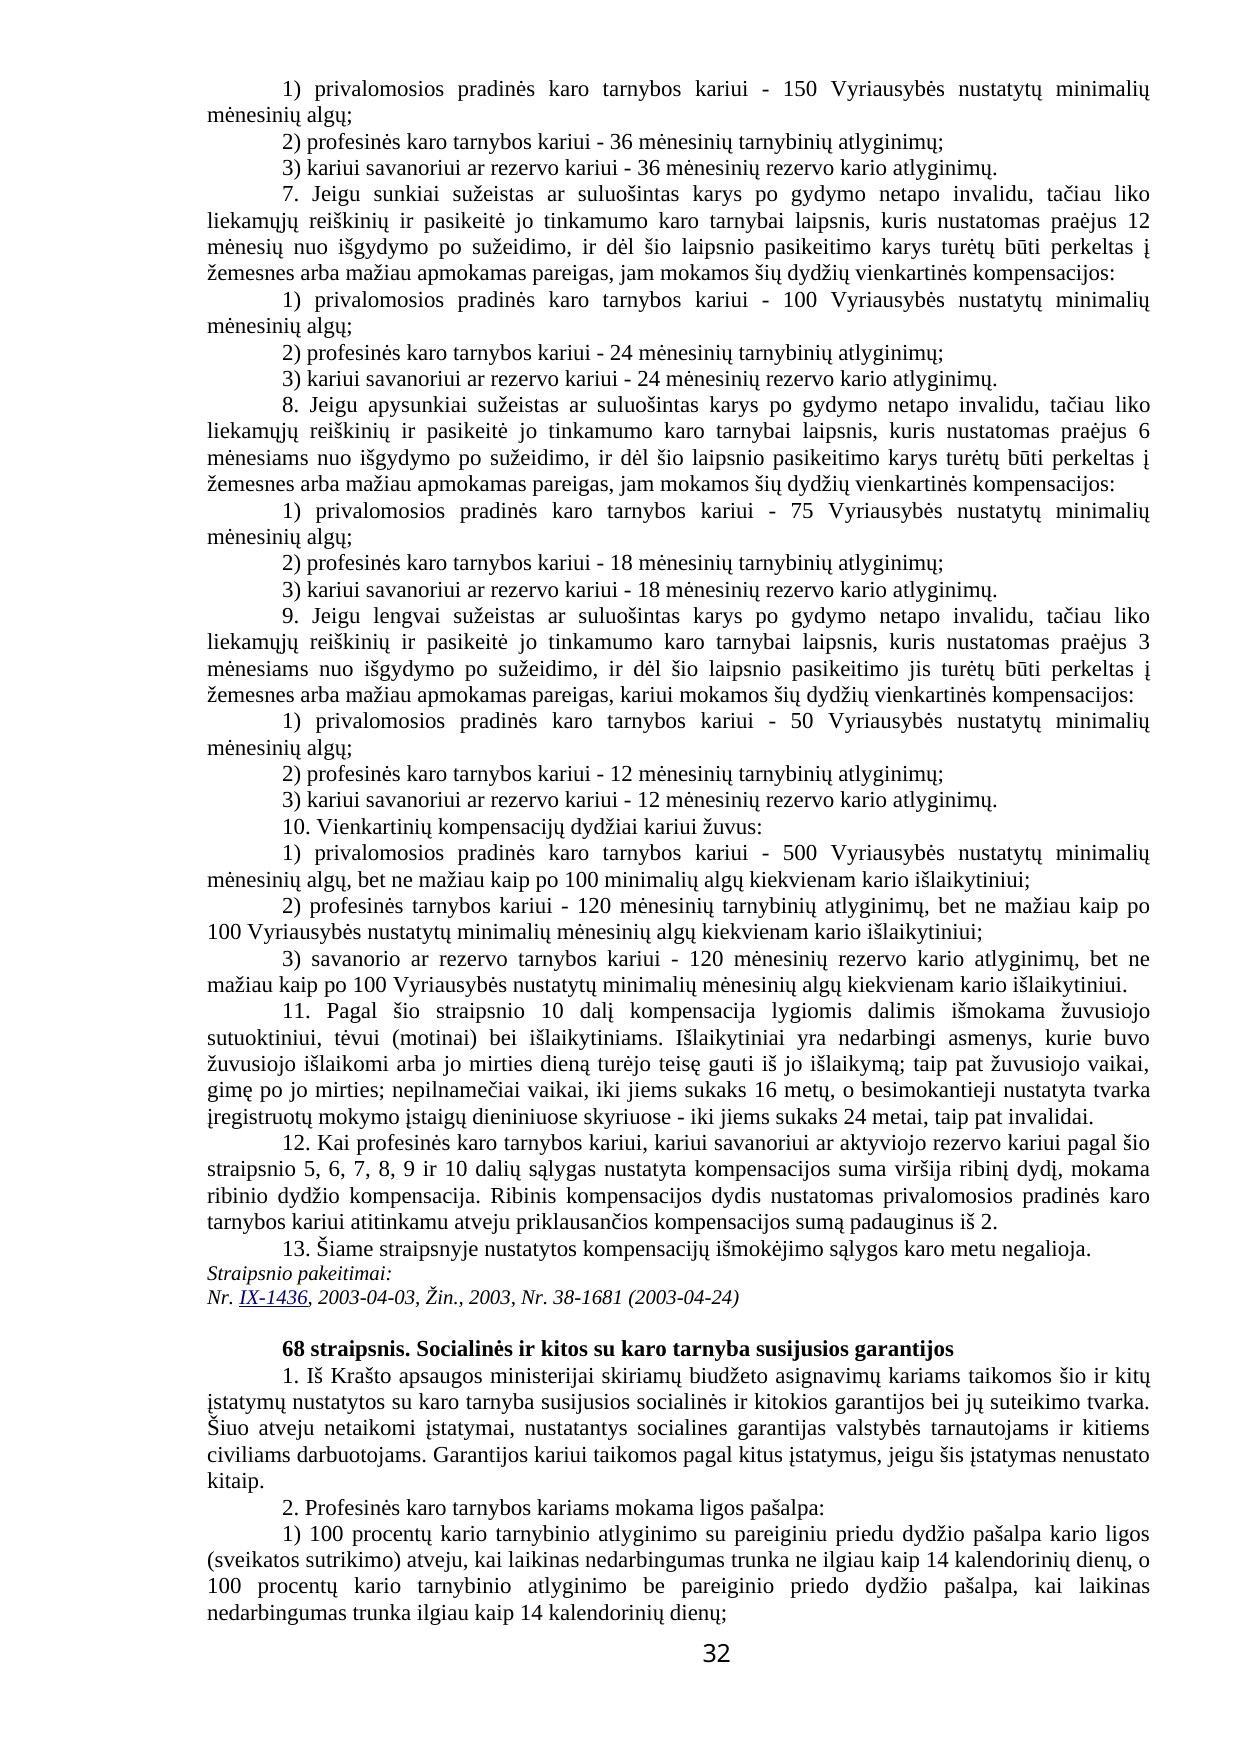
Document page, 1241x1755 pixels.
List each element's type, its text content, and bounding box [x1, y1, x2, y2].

text 3) savanorio ar rezervo tarnybos kariui - 120 mėnesinių rezervo kario atlyginimų, bet ne mažiau kaip po 100 Vyriausybės nustatytų minimalių mėnesinių algų kiekvienam kario išlaikytiniui. [207, 945, 1152, 997]
text 3) kariui savanoriui ar rezervo kariui - 36 mėnesinių rezervo kario atlyginimų. [207, 154, 1152, 180]
text 10. Vienkartinių kompensacijų dydžiai kariui žuvus: [207, 813, 1152, 839]
text 13. Šiame straipsnyje nustatytos kompensacijų išmokėjimo sąlygos karo metu negalioja. [207, 1234, 1152, 1261]
text 2) profesinės tarnybos kariui - 120 mėnesinių tarnybinių atlyginimų, bet ne mažiau kaip po 100 Vyriausybės nustatytų minimalių mėnesinių algų kiekvienam kario išlaikytiniui; [207, 892, 1152, 945]
text 3) kariui savanoriui ar rezervo kariui - 12 mėnesinių rezervo kario atlyginimų. [207, 787, 1152, 813]
text 2) profesinės karo tarnybos kariui - 18 mėnesinių tarnybinių atlyginimų; [207, 549, 1152, 576]
text 1) privalomosios pradinės karo tarnybos kariui - 75 Vyriausybės nustatytų minimalių mėnesinių algų; [207, 497, 1152, 549]
text 1) privalomosios pradinės karo tarnybos kariui - 50 Vyriausybės nustatytų minimalių mėnesinių algų; [207, 707, 1152, 760]
text 7. Jeigu sunkiai sužeistas ar suluošintas karys po gydymo netapo invalidu, tačiau liko liekamųjų reiškinių ir pasikeitė jo tinkamumo karo tarnybai laipsnis, kuris nustatomas praėjus 12 mėnesių nuo išgydymo po sužeidimo, ir dėl šio laipsnio pasikeitimo karys turėtų būti perkeltas į žemesnes arba mažiau apmokamas pareigas, jam mokamos šių dydžių vienkartinės kompensacijos: [207, 180, 1152, 286]
text Straipsnio pakeitimai: [207, 1261, 1152, 1285]
text 2) profesinės karo tarnybos kariui - 12 mėnesinių tarnybinių atlyginimų; [207, 760, 1152, 787]
text 1) 100 procentų kario tarnybinio atlyginimo su pareiginiu priedu dydžio pašalpa kario ligos (sveikatos sutrikimo) atveju, kai laikinas nedarbingumas trunka ne ilgiau kaip 14 kalendorinių dienų, o 100 procentų kario tarnybinio atlyginimo be pareiginio priedo dydžio pašalpa, kai laikinas nedarbingumas trunka ilgiau kaip 14 kalendorinių dienų; [207, 1520, 1152, 1625]
text 68 straipsnis. Socialinės ir kitos su karo tarnyba susijusios garantijos [207, 1335, 1152, 1362]
text 12. Kai profesinės karo tarnybos kariui, kariui savanoriui ar aktyviojo rezervo kariui pagal šio straipsnio 5, 6, 7, 8, 9 ir 10 dalių sąlygas nustatyta kompensacijos suma viršija ribinį dydį, mokama ribinio dydžio kompensacija. Ribinis kompensacijos dydis nustatomas privalomosios pradinės karo tarnybos kariui atitinkamu atveju priklausančios kompensacijos sumą padauginus iš 2. [207, 1129, 1152, 1234]
text 2) profesinės karo tarnybos kariui - 24 mėnesinių tarnybinių atlyginimų; [207, 338, 1152, 365]
text Nr. IX-1436, 2003-04-03, Žin., 2003, Nr. 38-1681 (2003-04-24) [207, 1285, 1152, 1309]
text 1) privalomosios pradinės karo tarnybos kariui - 150 Vyriausybės nustatytų minimalių mėnesinių algų; [207, 75, 1152, 128]
text 2. Profesinės karo tarnybos kariams mokama ligos pašalpa: [207, 1493, 1152, 1520]
text 3) kariui savanoriui ar rezervo kariui - 18 mėnesinių rezervo kario atlyginimų. [207, 576, 1152, 602]
text 11. Pagal šio straipsnio 10 dalį kompensacija lygiomis dalimis išmokama žuvusiojo sutuoktiniui, tėvui (motinai) bei išlaikytiniams. Išlaikytiniai yra nedarbingi asmenys, kurie buvo žuvusiojo išlaikomi arba jo mirties dieną turėjo teisę gauti iš jo išlaikymą; taip pat žuvusiojo vaikai, gimę po jo mirties; nepilnamečiai vaikai, iki jiems sukaks 16 metų, o besimokantieji nustatyta tvarka įregistruotų mokymo įstaigų dieniniuose skyriuose - iki jiems sukaks 24 metai, taip pat invalidai. [207, 997, 1152, 1129]
text 1) privalomosios pradinės karo tarnybos kariui - 500 Vyriausybės nustatytų minimalių mėnesinių algų, bet ne mažiau kaip po 100 minimalių algų kiekvienam kario išlaikytiniui; [207, 839, 1152, 892]
text 8. Jeigu apysunkiai sužeistas ar suluošintas karys po gydymo netapo invalidu, tačiau liko liekamųjų reiškinių ir pasikeitė jo tinkamumo karo tarnybai laipsnis, kuris nustatomas praėjus 6 mėnesiams nuo išgydymo po sužeidimo, ir dėl šio laipsnio pasikeitimo karys turėtų būti perkeltas į žemesnes arba mažiau apmokamas pareigas, jam mokamos šių dydžių vienkartinės kompensacijos: [207, 391, 1152, 497]
text 2) profesinės karo tarnybos kariui - 36 mėnesinių tarnybinių atlyginimų; [207, 128, 1152, 154]
text 1. Iš Krašto apsaugos ministerijai skiriamų biudžeto asignavimų kariams taikomos šio ir kitų įstatymų nustatytos su karo tarnyba susijusios socialinės ir kitokios garantijos bei jų suteikimo tvarka. Šiuo atveju netaikomi įstatymai, nustatantys socialines garantijas valstybės tarnautojams ir kitiems civiliams darbuotojams. Garantijos kariui taikomos pagal kitus įstatymus, jeigu šis įstatymas nenustato kitaip. [207, 1362, 1152, 1493]
text 9. Jeigu lengvai sužeistas ar suluošintas karys po gydymo netapo invalidu, tačiau liko liekamųjų reiškinių ir pasikeitė jo tinkamumo karo tarnybai laipsnis, kuris nustatomas praėjus 3 mėnesiams nuo išgydymo po sužeidimo, ir dėl šio laipsnio pasikeitimo jis turėtų būti perkeltas į žemesnes arba mažiau apmokamas pareigas, kariui mokamos šių dydžių vienkartinės kompensacijos: [207, 602, 1152, 707]
text 3) kariui savanoriui ar rezervo kariui - 24 mėnesinių rezervo kario atlyginimų. [207, 365, 1152, 391]
text 1) privalomosios pradinės karo tarnybos kariui - 100 Vyriausybės nustatytų minimalių mėnesinių algų; [207, 286, 1152, 338]
